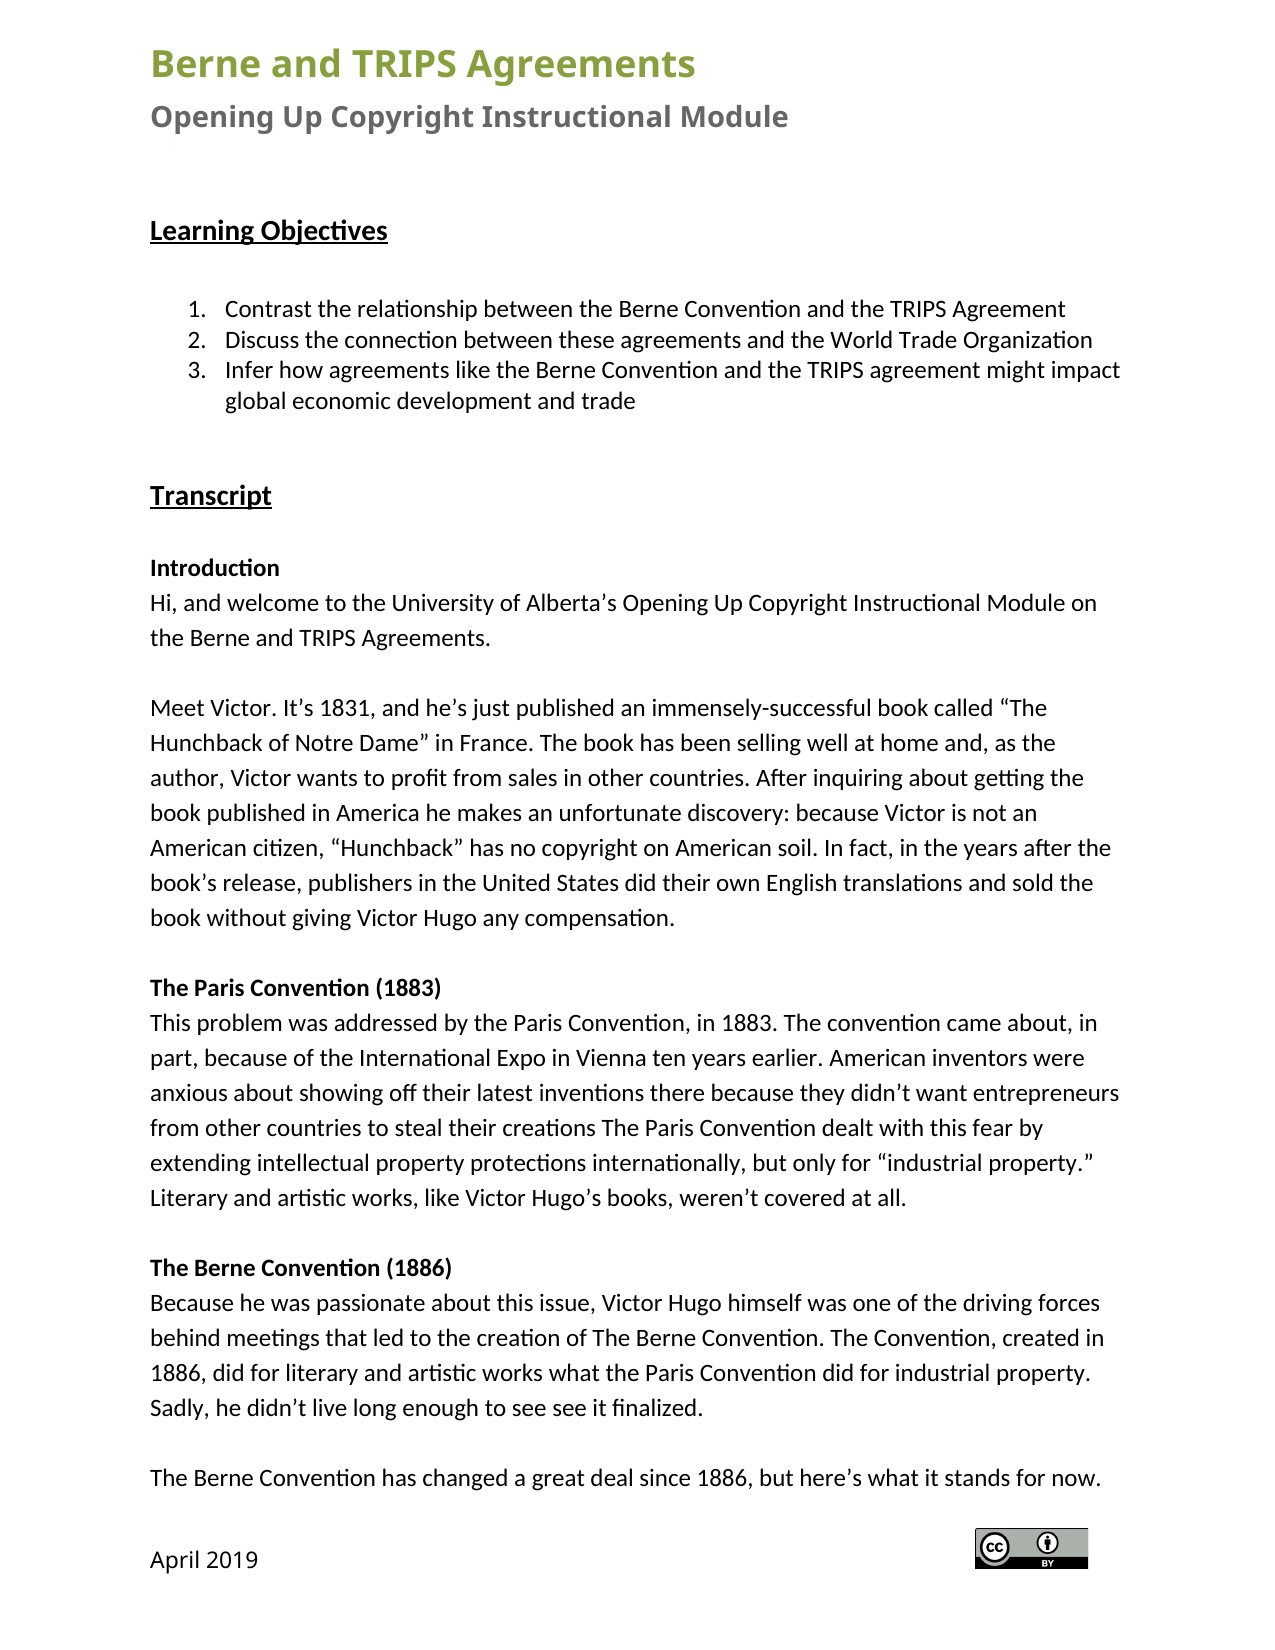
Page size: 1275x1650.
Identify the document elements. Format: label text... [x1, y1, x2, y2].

list Infer how agreements like the Berne Convention and the TRIPS agreement might impact global economic development and trade [187, 354, 1125, 416]
list Discuss the connection between these agreements and the World Trade Organization [187, 324, 1125, 354]
text The Berne Convention has changed a great deal since 1886, but here’s what it stands for now. [150, 1463, 1125, 1493]
text The Berne Convention (1886) [150, 1253, 1125, 1283]
list Contrast the relationship between the Berne Convention and the TRIPS Agreement [187, 293, 1125, 324]
text Because he was passionate about this issue, Victor Hugo himself was one of the driving forces behind meetings that led to the creation of The Berne Convention. The Convention, created in 1886, did for literary and artistic works what the Paris Convention did for industrial property. Sadly, he didn’t live long enough to see see it finalized. [150, 1288, 1125, 1423]
picture [975, 1528, 1089, 1569]
text The Paris Convention (1883) [150, 973, 1125, 1003]
text Hi, and welcome to the University of Alberta’s Opening Up Copyright Instructional Module on the Berne and TRIPS Agreements. [150, 588, 1125, 653]
text Meet Victor. It’s 1831, and he’s just published an immensely-successful book called “The Hunchback of Notre Dame” in France. The book has been selling well at home and, as the author, Victor wants to profit from sales in other countries. After inquiring about getting the book published in America he makes an unfortunate discovery: because Victor is not an American citizen, “Hunchback” has no copyright on American soil. In fact, in the years after the book’s release, publishers in the United States did their own English translations and sold the book without giving Victor Hugo any compensation. [150, 693, 1125, 933]
text Introduction [150, 553, 1125, 583]
text Transcript [150, 477, 1125, 512]
text Learning Objectives [150, 212, 1125, 247]
text This problem was addressed by the Paris Convention, in 1883. The convention came about, in part, because of the International Expo in Vienna ten years earlier. American inventors were anxious about showing off their latest inventions there because they didn’t want entrepreneurs from other countries to steal their creations The Paris Convention dealt with this fear by extending intellectual property protections internationally, but only for “industrial property.” Literary and artistic works, like Victor Hugo’s books, weren’t covered at all. [150, 1008, 1125, 1213]
